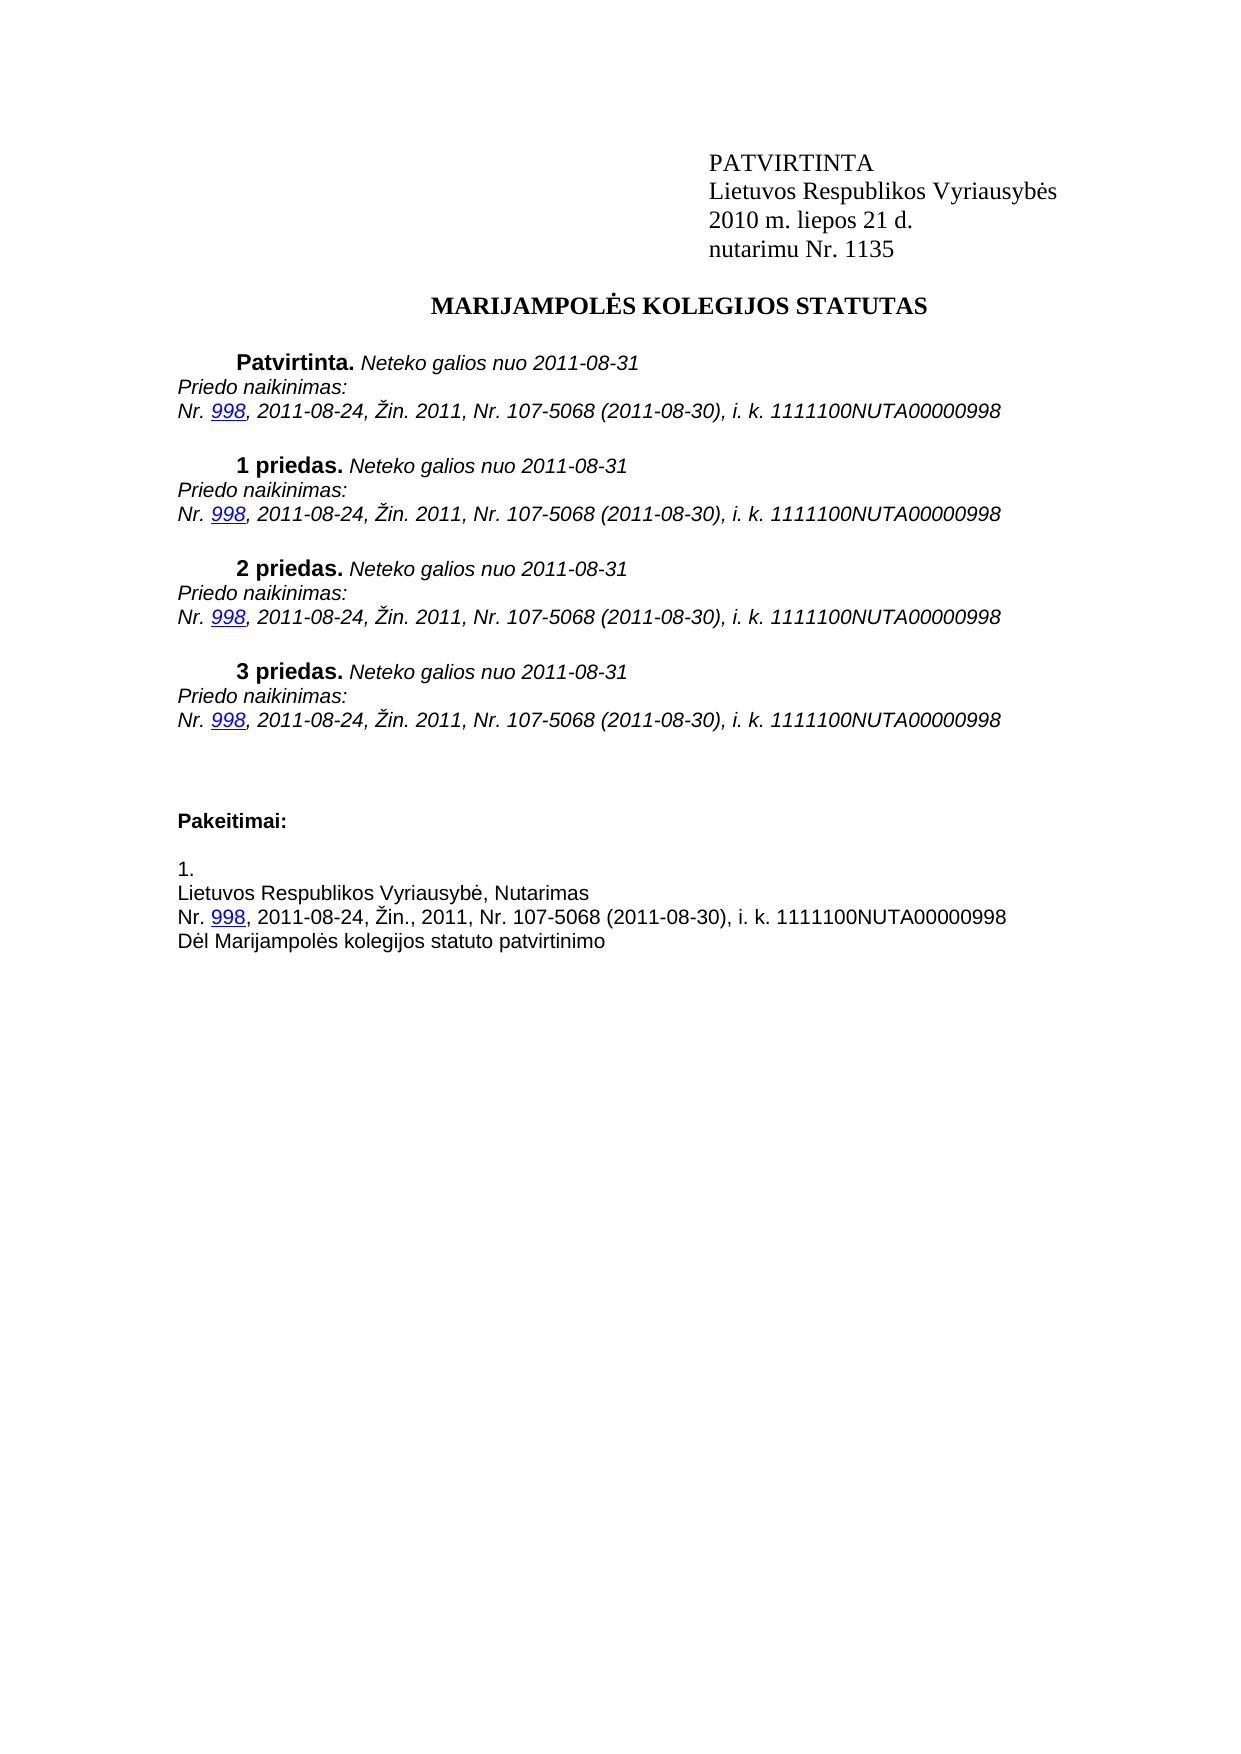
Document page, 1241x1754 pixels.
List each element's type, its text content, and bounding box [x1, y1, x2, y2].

text Priedo naikinimas: [177, 581, 1181, 605]
text 1 priedas. Neteko galios nuo 2011-08-31 [177, 452, 1181, 478]
text Priedo naikinimas: [177, 684, 1181, 708]
text Nr. 998, 2011-08-24, Žin., 2011, Nr. 107-5068 (2011-08-30), i. k. 1111100NUTA00000998 [177, 905, 1181, 929]
text Nr. 998, 2011-08-24, Žin. 2011, Nr. 107-5068 (2011-08-30), i. k. 1111100NUTA00000998 [177, 399, 1181, 423]
text Patvirtinta. Neteko galios nuo 2011-08-31 [177, 349, 1181, 375]
text MARIJAMPOLĖS KOLEGIJOS STATUTAS [177, 291, 1181, 320]
text Lietuvos Respublikos Vyriausybė, Nutarimas [177, 881, 1181, 905]
text Nr. 998, 2011-08-24, Žin. 2011, Nr. 107-5068 (2011-08-30), i. k. 1111100NUTA00000998 [177, 708, 1181, 732]
text Nr. 998, 2011-08-24, Žin. 2011, Nr. 107-5068 (2011-08-30), i. k. 1111100NUTA00000998 [177, 605, 1181, 629]
text Priedo naikinimas: [177, 375, 1181, 399]
text 3 priedas. Neteko galios nuo 2011-08-31 [177, 658, 1181, 684]
text Lietuvos Respublikos Vyriausybės [177, 176, 1181, 205]
text 2010 m. liepos 21 d. [177, 205, 1181, 234]
text 2 priedas. Neteko galios nuo 2011-08-31 [177, 555, 1181, 581]
text 1. [177, 857, 1181, 881]
text Nr. 998, 2011-08-24, Žin. 2011, Nr. 107-5068 (2011-08-30), i. k. 1111100NUTA00000998 [177, 502, 1181, 526]
text Priedo naikinimas: [177, 478, 1181, 502]
text nutarimu Nr. 1135 [177, 234, 1181, 263]
text Patvirtinta [177, 148, 1181, 176]
text Dėl Marijampolės kolegijos statuto patvirtinimo [177, 929, 1181, 953]
text Pakeitimai: [177, 809, 1181, 833]
